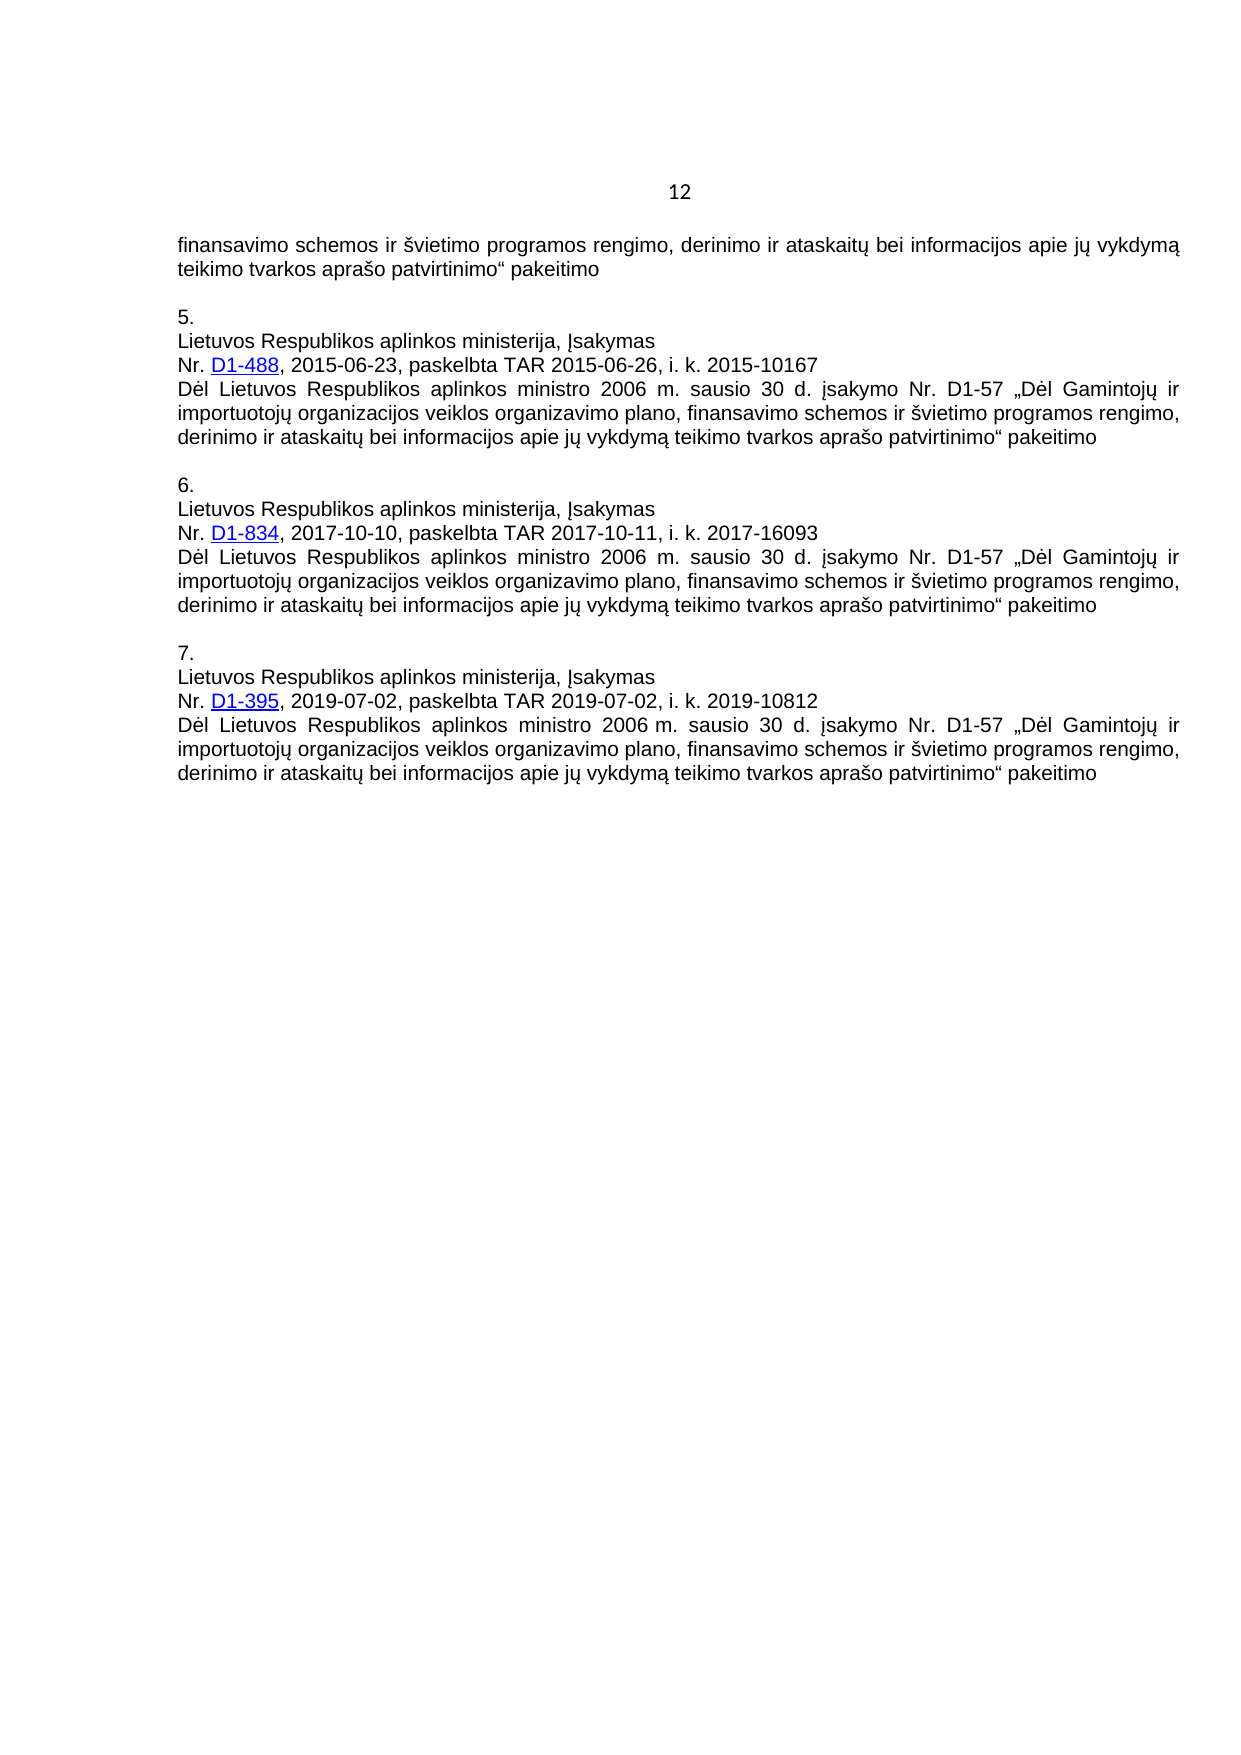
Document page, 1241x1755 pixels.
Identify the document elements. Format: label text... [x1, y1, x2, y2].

text Dėl Lietuvos Respublikos aplinkos ministro 2006 m. sausio 30 d. įsakymo Nr. D1-57 „Dėl Gamintojų ir importuotojų organizacijos veiklos organizavimo plano, finansavimo schemos ir švietimo programos rengimo, derinimo ir ataskaitų bei informacijos apie jų vykdymą teikimo tvarkos aprašo patvirtinimo“ pakeitimo [177, 712, 1181, 784]
text Lietuvos Respublikos aplinkos ministerija, Įsakymas [177, 329, 1181, 353]
text Nr. D1-395, 2019-07-02, paskelbta TAR 2019-07-02, i. k. 2019-10812 [177, 688, 1181, 712]
text Dėl Lietuvos Respublikos aplinkos ministro 2006 m. sausio 30 d. įsakymo Nr. D1-57 „Dėl Gamintojų ir importuotojų organizacijos veiklos organizavimo plano, finansavimo schemos ir švietimo programos rengimo, derinimo ir ataskaitų bei informacijos apie jų vykdymą teikimo tvarkos aprašo patvirtinimo“ pakeitimo [177, 377, 1181, 449]
text Nr. D1-488, 2015-06-23, paskelbta TAR 2015-06-26, i. k. 2015-10167 [177, 353, 1181, 377]
text Dėl Lietuvos Respublikos aplinkos ministro 2006 m. sausio 30 d. įsakymo Nr. D1-57 „Dėl Gamintojų ir importuotojų organizacijos veiklos organizavimo plano, finansavimo schemos ir švietimo programos rengimo, derinimo ir ataskaitų bei informacijos apie jų vykdymą teikimo tvarkos aprašo patvirtinimo“ pakeitimo [177, 545, 1181, 617]
text Lietuvos Respublikos aplinkos ministerija, Įsakymas [177, 664, 1181, 688]
text 6. [177, 473, 1181, 497]
text Lietuvos Respublikos aplinkos ministerija, Įsakymas [177, 497, 1181, 521]
text Nr. D1-834, 2017-10-10, paskelbta TAR 2017-10-11, i. k. 2017-16093 [177, 521, 1181, 545]
text finansavimo schemos ir švietimo programos rengimo, derinimo ir ataskaitų bei informacijos apie jų vykdymą teikimo tvarkos aprašo patvirtinimo“ pakeitimo [177, 233, 1181, 281]
text 5. [177, 305, 1181, 329]
text 7. [177, 641, 1181, 664]
